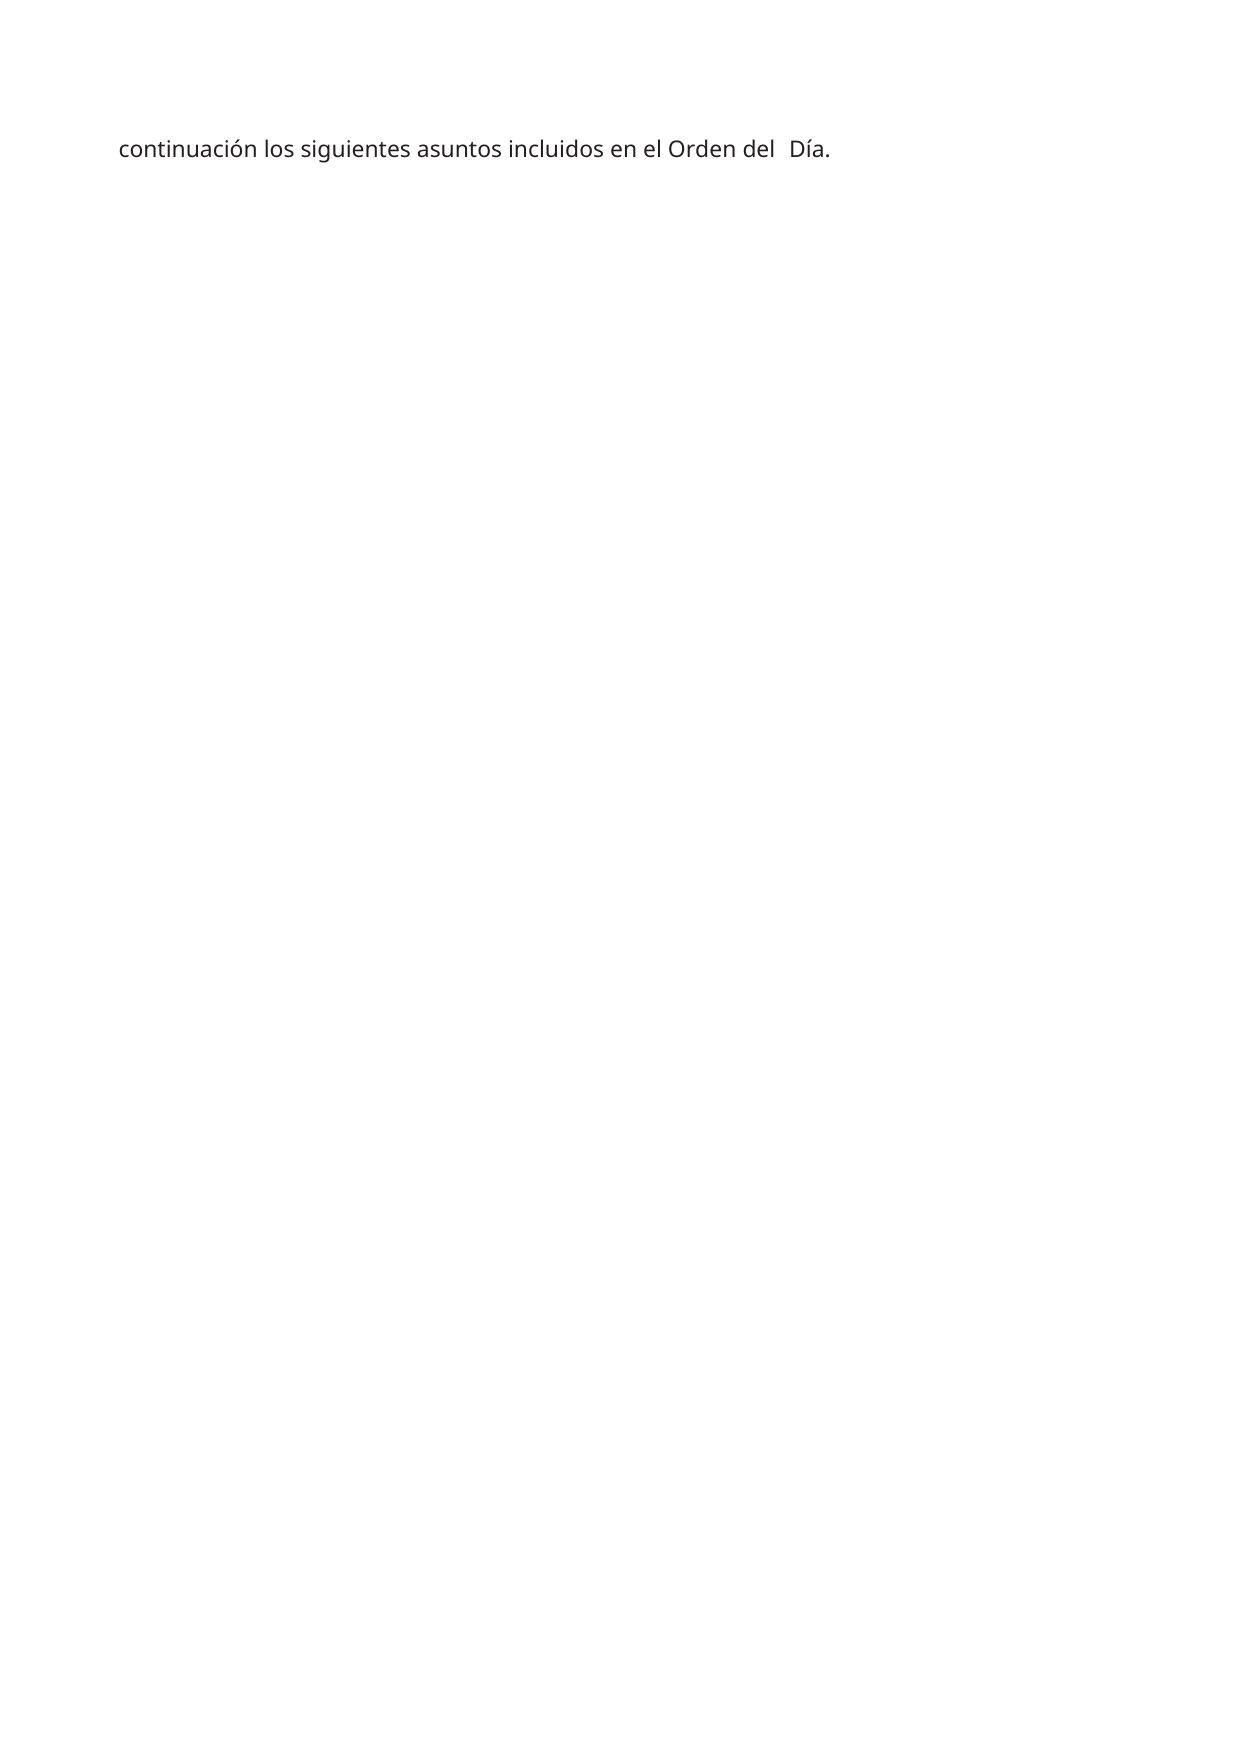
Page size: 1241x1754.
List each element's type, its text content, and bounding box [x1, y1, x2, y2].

text Siendo las 8:20 horas, la Sra. Presidenta declara abierta la sesión, pasándose a tratar a continuación los siguientes asuntos incluidos en el Orden del Día. [118, 133, 1134, 164]
